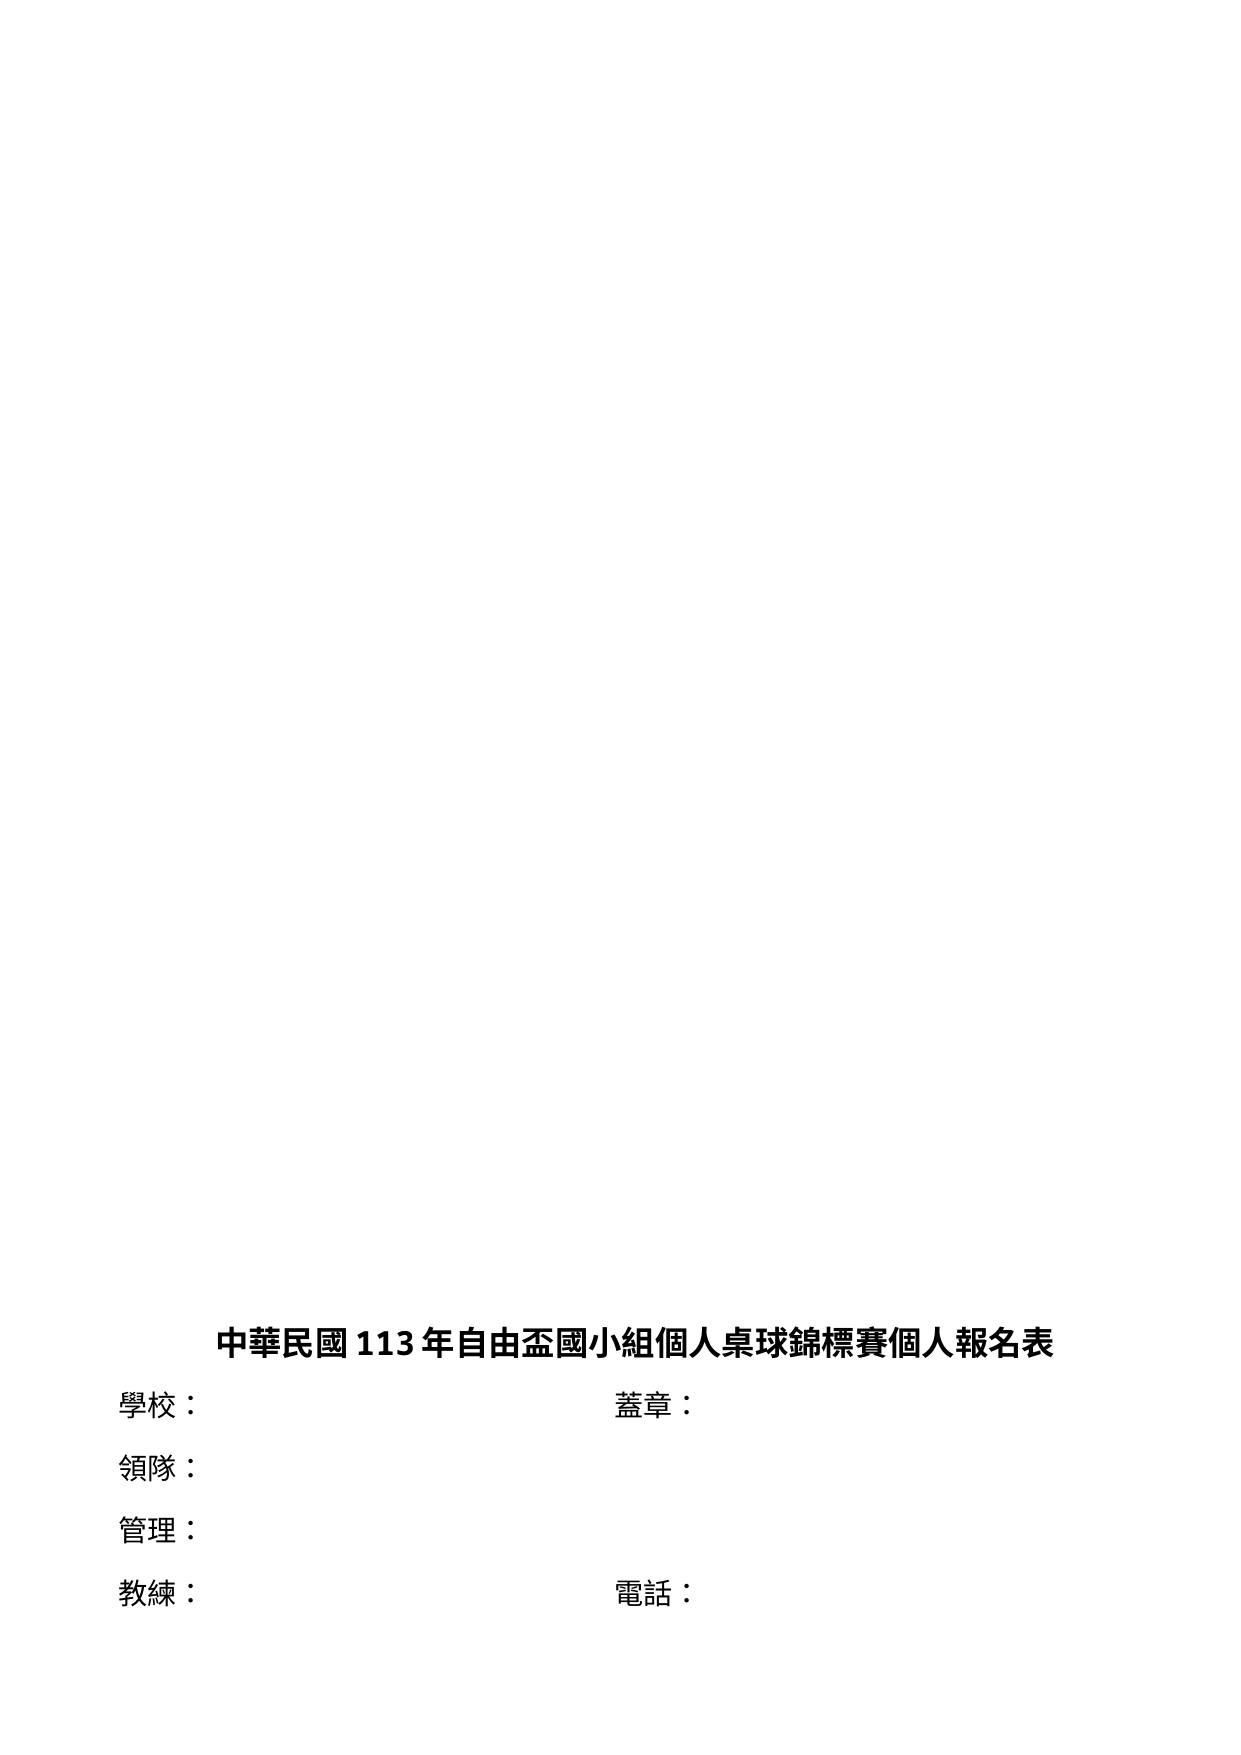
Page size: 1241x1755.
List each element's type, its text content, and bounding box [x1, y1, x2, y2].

text 教練： 電話： [118, 1550, 1152, 1612]
text 中華民國113年自由盃國小組個人桌球錦標賽個人報名表 [118, 1300, 1152, 1362]
text 管理： [118, 1487, 1152, 1550]
text 學校： 蓋章： [118, 1362, 1152, 1425]
text 領隊： [118, 1425, 1152, 1487]
